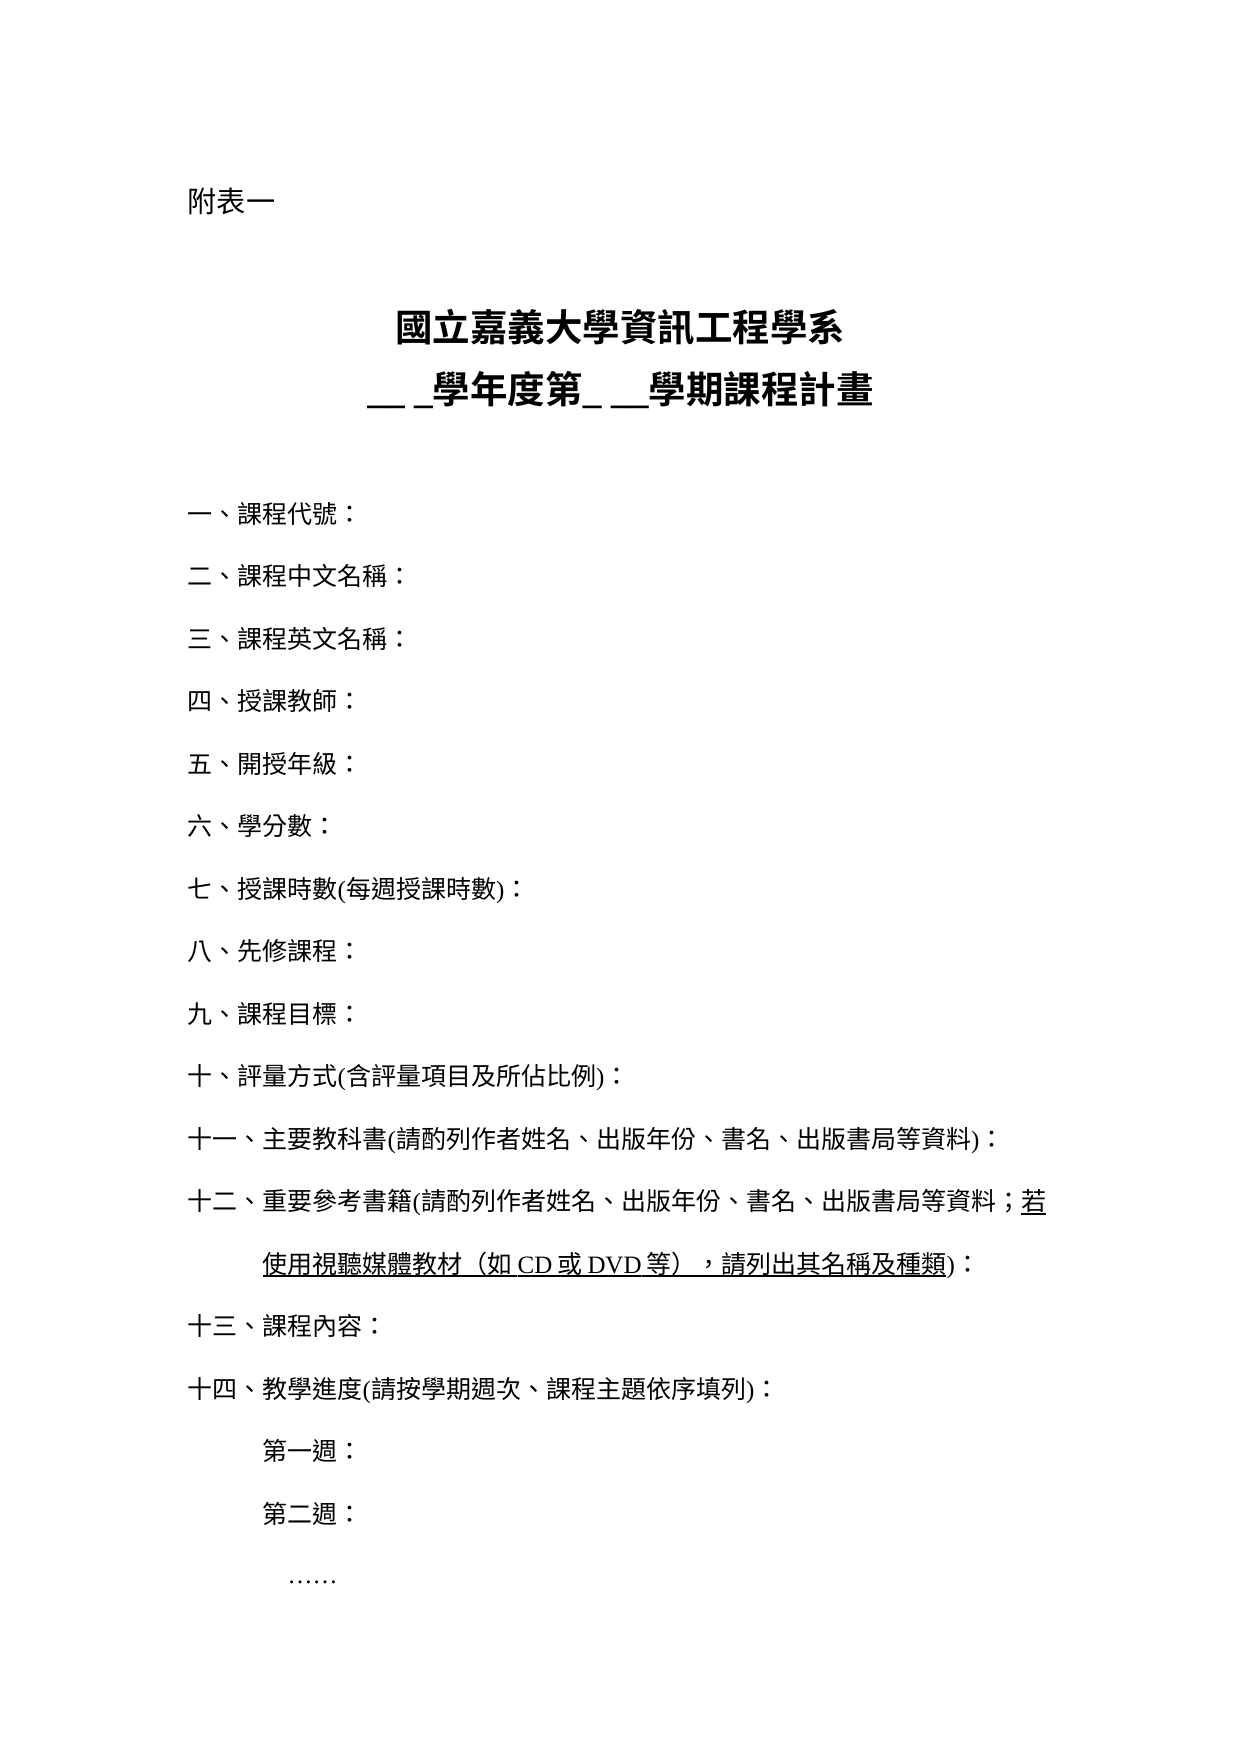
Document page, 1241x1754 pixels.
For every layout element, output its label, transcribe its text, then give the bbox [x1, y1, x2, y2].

text 六、學分數： [187, 783, 1053, 846]
text 二、課程中文名稱： [187, 533, 1053, 596]
text __ _學年度第_ __學期課程計畫 [187, 346, 1053, 408]
text 七、授課時數(每週授課時數)： [187, 846, 1053, 908]
text 五、開授年級： [187, 721, 1053, 783]
text 八、先修課程： [187, 908, 1053, 971]
text 第二週： [237, 1471, 1053, 1533]
text 十三、課程內容： [187, 1283, 1053, 1346]
text 十四、教學進度(請按學期週次、課程主題依序填列)： [187, 1346, 1053, 1408]
text 附表一 [187, 158, 1053, 221]
text 十、評量方式(含評量項目及所佔比例)： [187, 1033, 1053, 1096]
text 三、課程英文名稱： [187, 596, 1053, 658]
text …… [237, 1533, 1053, 1596]
text 第一週： [237, 1408, 1053, 1471]
text 四、授課教師： [187, 658, 1053, 721]
text 國立嘉義大學資訊工程學系 [187, 283, 1053, 346]
text 九、課程目標： [187, 971, 1053, 1033]
text 一、課程代號： [187, 471, 1053, 533]
text 十二、重要參考書籍(請酌列作者姓名、出版年份、書名、出版書局等資料；若使用視聽媒體教材（如CD或DVD等），請列出其名稱及種類)： [187, 1158, 1053, 1283]
text 十一、主要教科書(請酌列作者姓名、出版年份、書名、出版書局等資料)： [187, 1096, 1053, 1158]
